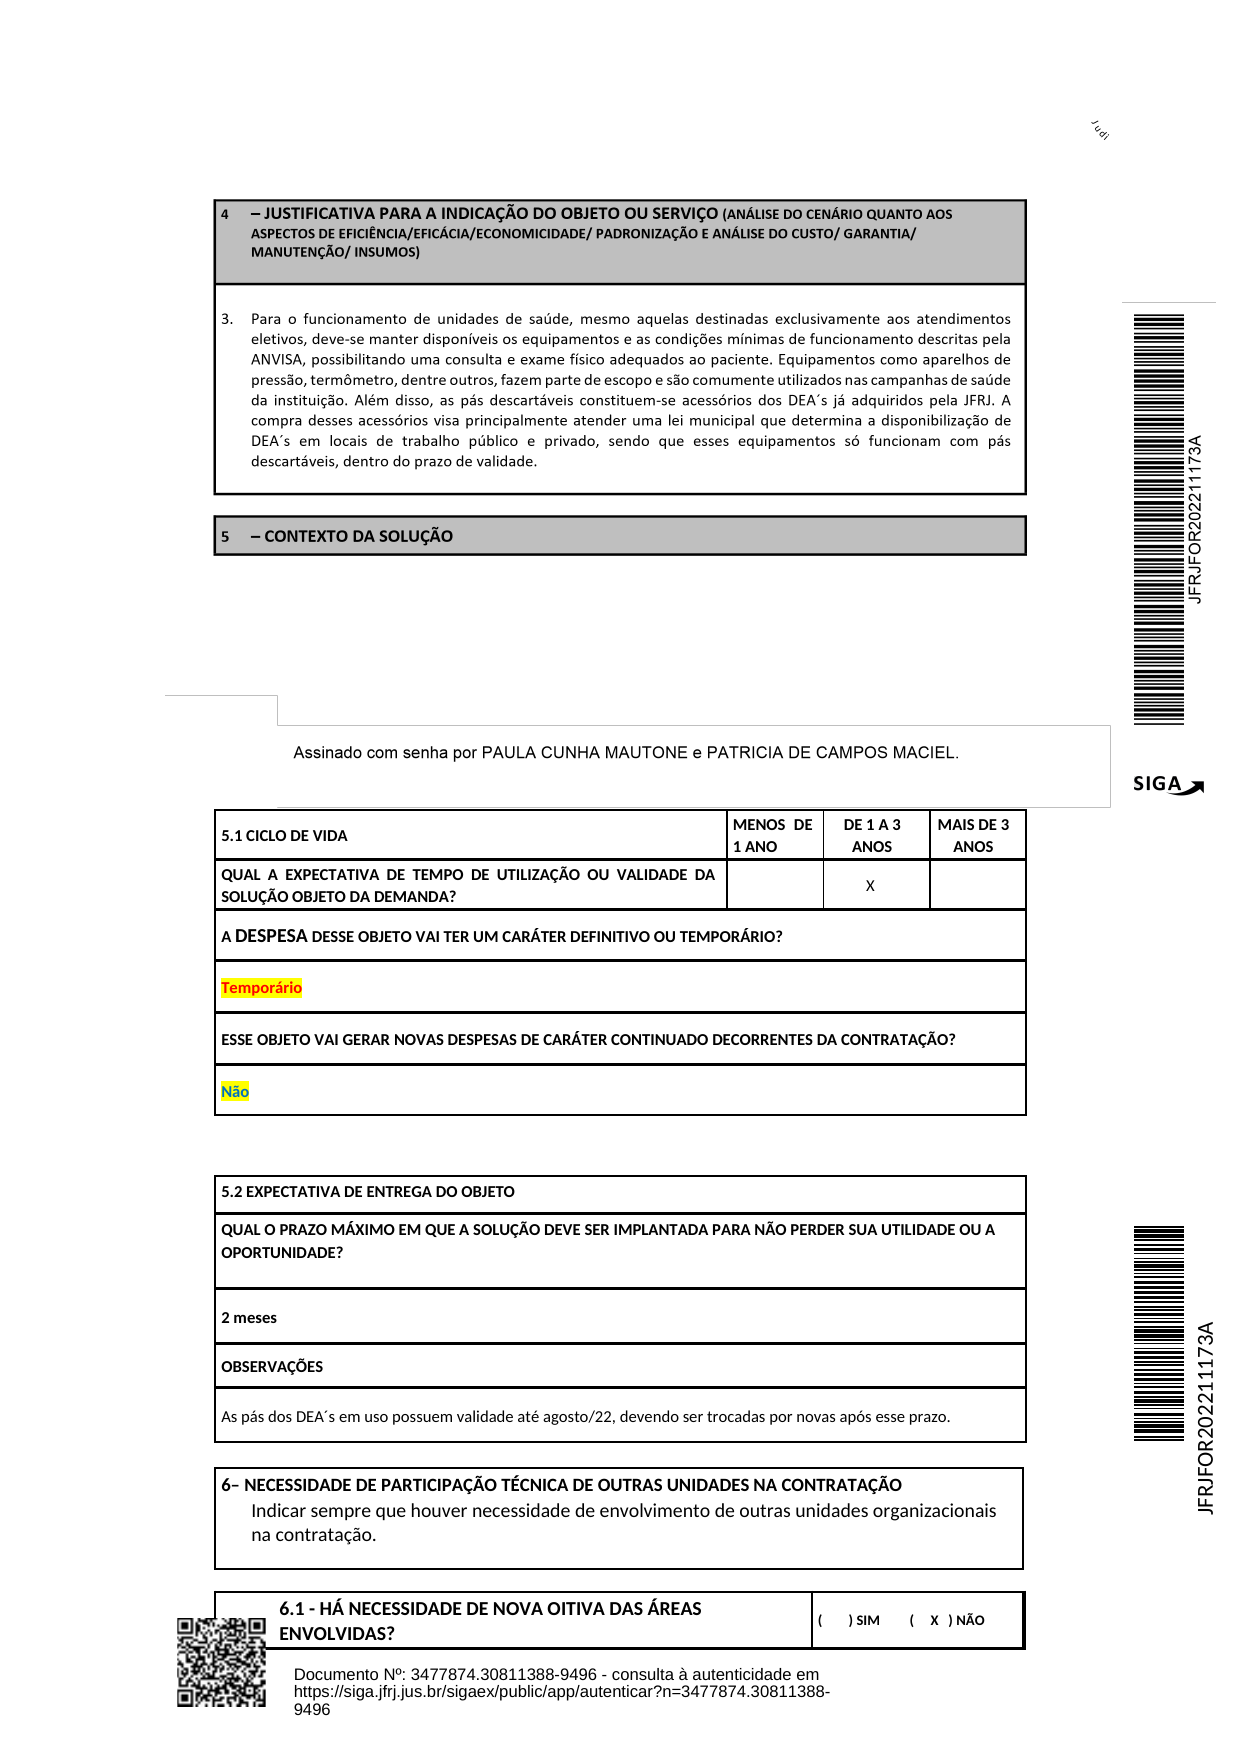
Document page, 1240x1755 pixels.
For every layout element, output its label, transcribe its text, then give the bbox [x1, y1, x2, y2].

table_header 6.1 - HÁ NECESSIDADE DE NOVA OITIVA DAS ÁREAS ENVOLVIDAS? [216, 1593, 811, 1647]
table_header MAIS DE 3 ANOS [931, 811, 1025, 858]
table_cell Não [216, 1066, 1025, 1114]
table_cell QUAL O PRAZO MÁXIMO EM QUE A SOLUÇÃO DEVE SER IMPLANTADA PARA NÃO PERDER SUA UTILIDADE OU A OPORTUNIDADE? [216, 1215, 1025, 1287]
table_cell [931, 861, 1025, 907]
table_cell QUAL A EXPECTATIVA DE TEMPO DE UTILIZAÇÃO OU VALIDADE DA SOLUÇÃO OBJETO DA DEMANDA? [216, 861, 726, 907]
table_cell X [824, 861, 929, 907]
table_header 5.2 EXPECTATIVA DE ENTREGA DO OBJETO [216, 1177, 1025, 1212]
table_header 6– NECESSIDADE DE PARTICIPAÇÃO TÉCNICA DE OUTRAS UNIDADES NA CONTRATAÇÃO Indicar sempre que houver necessidade de envolvimento de outras unidades organizacionais na contratação. [216, 1469, 1022, 1568]
table_cell A DESPESA DESSE OBJETO VAI TER UM CARÁTER DEFINITIVO OU TEMPORÁRIO? [216, 911, 1025, 959]
table_header MENOS DE 1 ANO [728, 811, 823, 858]
table_header 5.1 CICLO DE VIDA [216, 811, 726, 858]
table_cell Temporário [216, 962, 1025, 1011]
table_cell ESSE OBJETO VAI GERAR NOVAS DESPESAS DE CARÁTER CONTINUADO DECORRENTES DA CONTRATAÇÃO? [216, 1014, 1025, 1063]
table_header DE 1 A 3 ANOS [824, 811, 929, 858]
table_cell OBSERVAÇÕES [216, 1345, 1025, 1386]
table_cell As pás dos DEA´s em uso possuem validade até agosto/22, devendo ser trocadas por novas após esse prazo. [216, 1389, 1025, 1441]
table_cell 2 meses [216, 1290, 1025, 1342]
table_header ( ) SIM ( X ) NÃO [813, 1593, 1022, 1647]
table_cell [728, 861, 823, 907]
